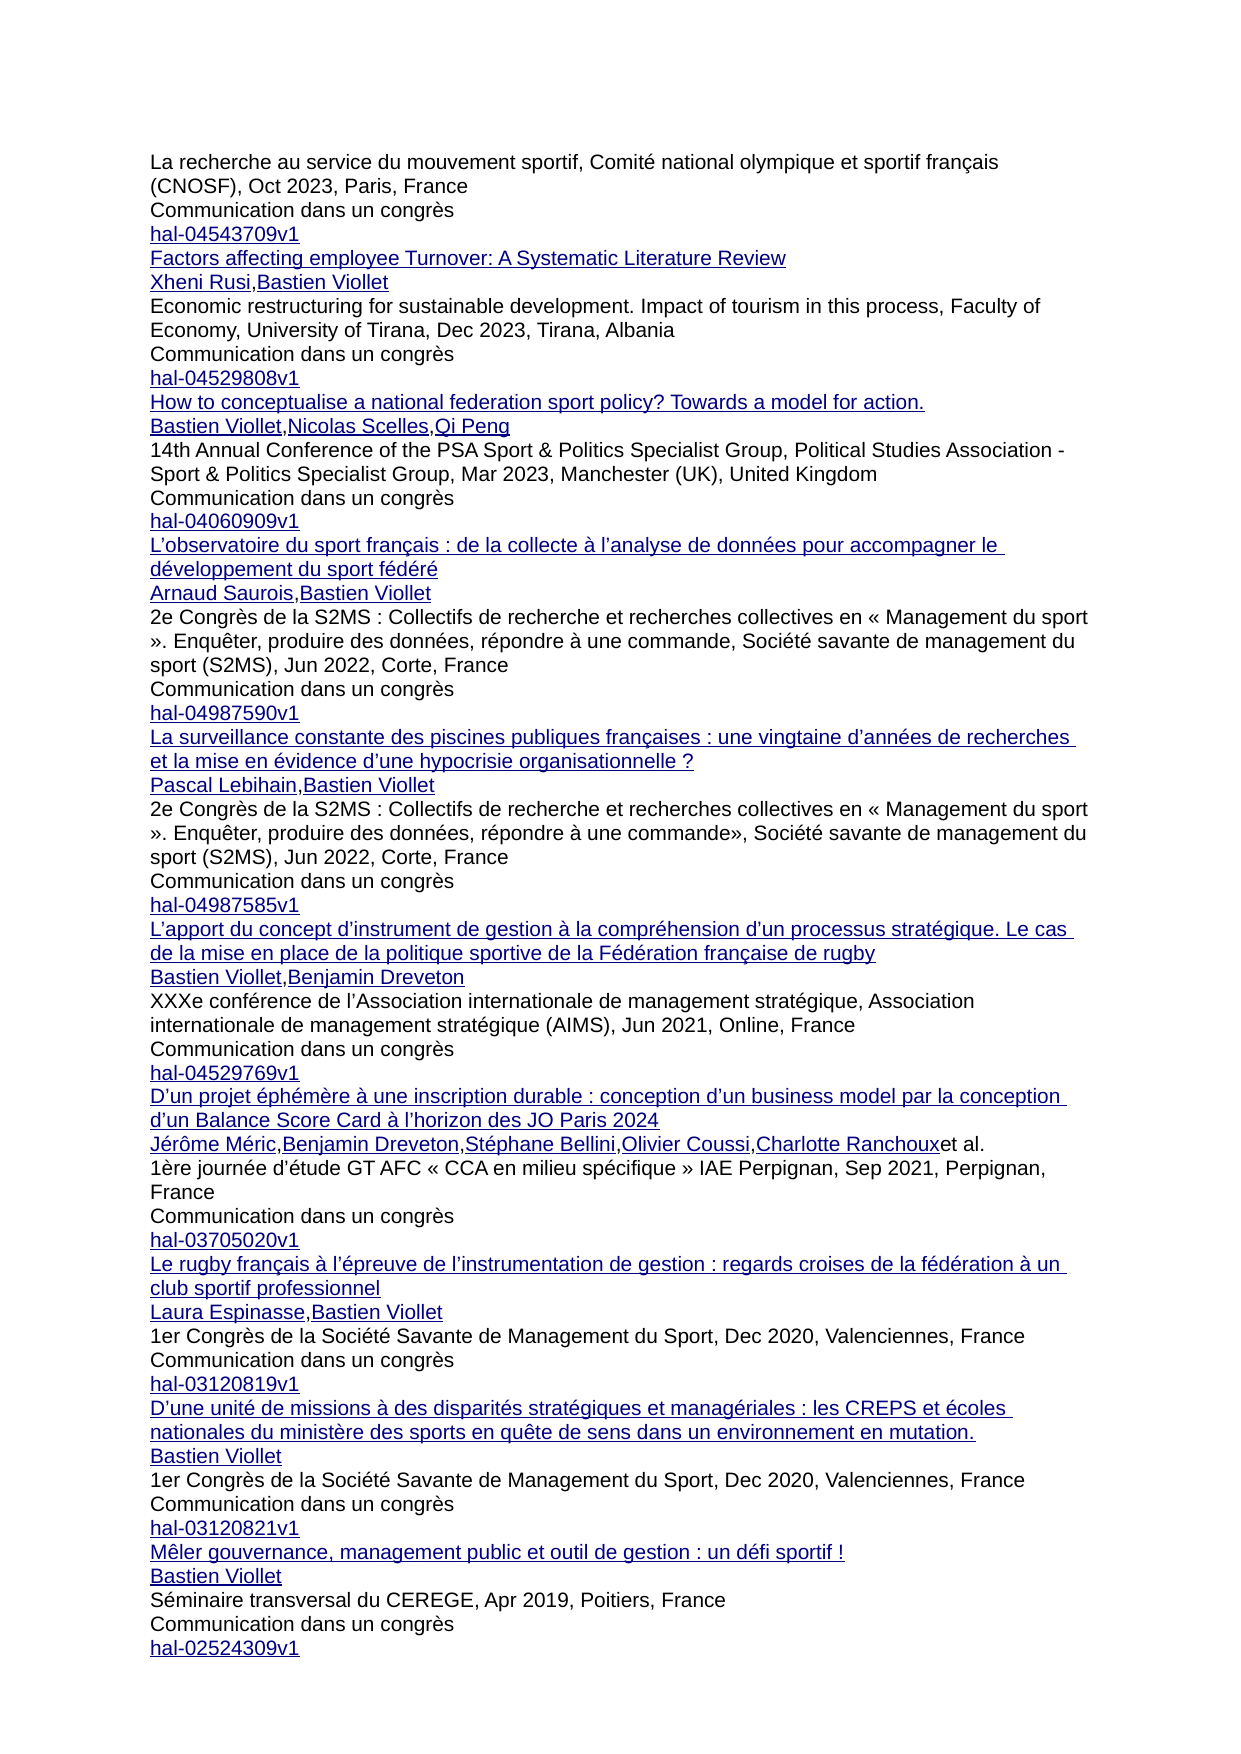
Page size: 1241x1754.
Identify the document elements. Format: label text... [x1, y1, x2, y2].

table_cell La surveillance constante des piscines publiques françaises : une vingtaine d’années de recherches et la mise en évidence d’une hypocrisie organisationnelle ? Pascal Lebihain,Bastien Viollet 2e Congrès de la S2MS : Collectifs de recherche et recherches collectives en « Management du sport ». Enquêter, produire des données, répondre à une commande», Société savante de management du sport (S2MS), Jun 2022, Corte, France Communication dans un congrès hal-04987585v1 [150, 725, 1090, 917]
table_cell How to conceptualise a national federation sport policy? Towards a model for action. Bastien Viollet,Nicolas Scelles,Qi Peng 14th Annual Conference of the PSA Sport & Politics Specialist Group, Political Studies Association - Sport & Politics Specialist Group, Mar 2023, Manchester (UK), United Kingdom Communication dans un congrès hal-04060909v1 [150, 390, 1090, 533]
table_cell D’un projet éphémère à une inscription durable : conception d’un business model par la conception d’un Balance Score Card à l’horizon des JO Paris 2024 Jérôme Méric,Benjamin Dreveton,Stéphane Bellini,Olivier Coussi,Charlotte Ranchouxet al. 1ère journée d’étude GT AFC « CCA en milieu spécifique » IAE Perpignan, Sep 2021, Perpignan, France Communication dans un congrès hal-03705020v1 [150, 1084, 1090, 1252]
table_cell L’apport du concept d’instrument de gestion à la compréhension d’un processus stratégique. Le cas de la mise en place de la politique sportive de la Fédération française de rugby Bastien Viollet,Benjamin Dreveton XXXe conférence de l’Association internationale de management stratégique, Association internationale de management stratégique (AIMS), Jun 2021, Online, France Communication dans un congrès hal-04529769v1 [150, 917, 1090, 1084]
table_cell Mêler gouvernance, management public et outil de gestion : un défi sportif ! Bastien Viollet Séminaire transversal du CEREGE, Apr 2019, Poitiers, France Communication dans un congrès hal-02524309v1 [150, 1540, 1090, 1659]
table_cell La recherche au service du mouvement sportif, Comité national olympique et sportif français (CNOSF), Oct 2023, Paris, France Communication dans un congrès hal-04543709v1 [150, 150, 1090, 246]
table_cell Le rugby français à l’épreuve de l’instrumentation de gestion : regards croises de la fédération à un club sportif professionnel Laura Espinasse,Bastien Viollet 1er Congrès de la Société Savante de Management du Sport, Dec 2020, Valenciennes, France Communication dans un congrès hal-03120819v1 [150, 1252, 1090, 1396]
table_cell D’une unité de missions à des disparités stratégiques et managériales : les CREPS et écoles nationales du ministère des sports en quête de sens dans un environnement en mutation. Bastien Viollet 1er Congrès de la Société Savante de Management du Sport, Dec 2020, Valenciennes, France Communication dans un congrès hal-03120821v1 [150, 1396, 1090, 1539]
table_cell Factors affecting employee Turnover: A Systematic Literature Review Xheni Rusi,Bastien Viollet Economic restructuring for sustainable development. Impact of tourism in this process, Faculty of Economy, University of Tirana, Dec 2023, Tirana, Albania Communication dans un congrès hal-04529808v1 [150, 246, 1090, 389]
table_cell L’observatoire du sport français : de la collecte à l’analyse de données pour accompagner le développement du sport fédéré Arnaud Saurois,Bastien Viollet 2e Congrès de la S2MS : Collectifs de recherche et recherches collectives en « Management du sport ». Enquêter, produire des données, répondre à une commande, Société savante de management du sport (S2MS), Jun 2022, Corte, France Communication dans un congrès hal-04987590v1 [150, 533, 1090, 725]
